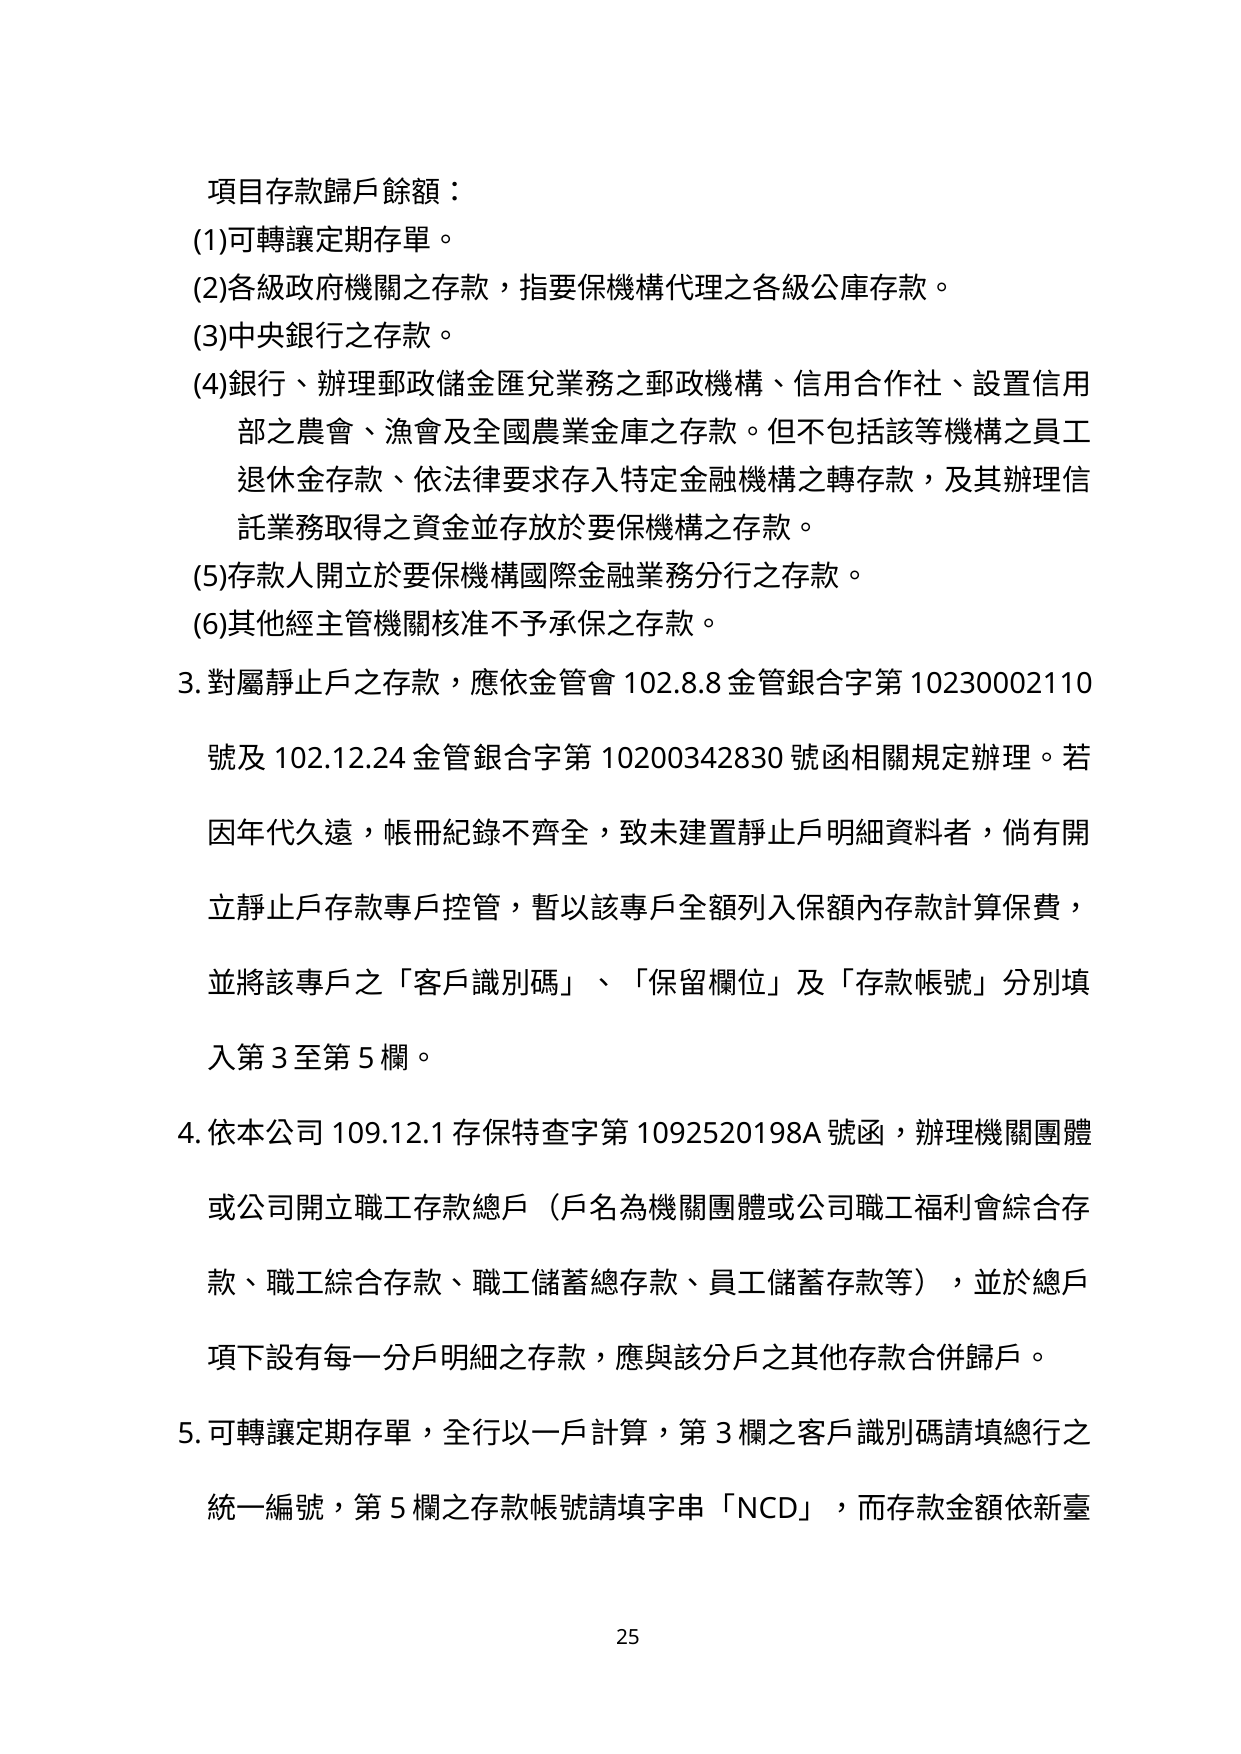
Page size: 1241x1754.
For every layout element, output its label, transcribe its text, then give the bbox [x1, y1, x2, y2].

text 項目存款歸戶餘額： [148, 164, 1093, 212]
text (2)各級政府機關之存款，指要保機構代理之各級公庫存款。 [193, 260, 1093, 308]
list 可轉讓定期存單，全行以一戶計算，第3欄之客戶識別碼請填總行之統一編號，第5欄之存款帳號請填字串「NCD」，而存款金額依新臺 [177, 1394, 1093, 1544]
list 對屬靜止戶之存款，應依金管會102.8.8金管銀合字第10230002110號及102.12.24金管銀合字第10200342830號函相關規定辦理。若因年代久遠，帳冊紀錄不齊全，致未建置靜止戶明細資料者，倘有開立靜止戶存款專戶控管，暫以該專戶全額列入保額內存款計算保費，並將該專戶之「客戶識別碼」、「保留欄位」及「存款帳號」分別填入第3至第5欄。 [177, 644, 1093, 1094]
text (4)銀行、辦理郵政儲金匯兌業務之郵政機構、信用合作社、設置信用部之農會、漁會及全國農業金庫之存款。但不包括該等機構之員工退休金存款、依法律要求存入特定金融機構之轉存款，及其辦理信託業務取得之資金並存放於要保機構之存款。 [193, 356, 1093, 548]
list 依本公司109.12.1存保特查字第1092520198A號函，辦理機關團體或公司開立職工存款總戶（戶名為機關團體或公司職工福利會綜合存款、職工綜合存款、職工儲蓄總存款、員工儲蓄存款等），並於總戶項下設有每一分戶明細之存款，應與該分戶之其他存款合併歸戶。 [177, 1094, 1093, 1394]
text (3)中央銀行之存款。 [193, 308, 1093, 356]
text (5)存款人開立於要保機構國際金融業務分行之存款。 [193, 548, 1093, 596]
text (6)其他經主管機關核准不予承保之存款。 [193, 596, 1093, 644]
text (1)可轉讓定期存單。 [193, 212, 1093, 260]
